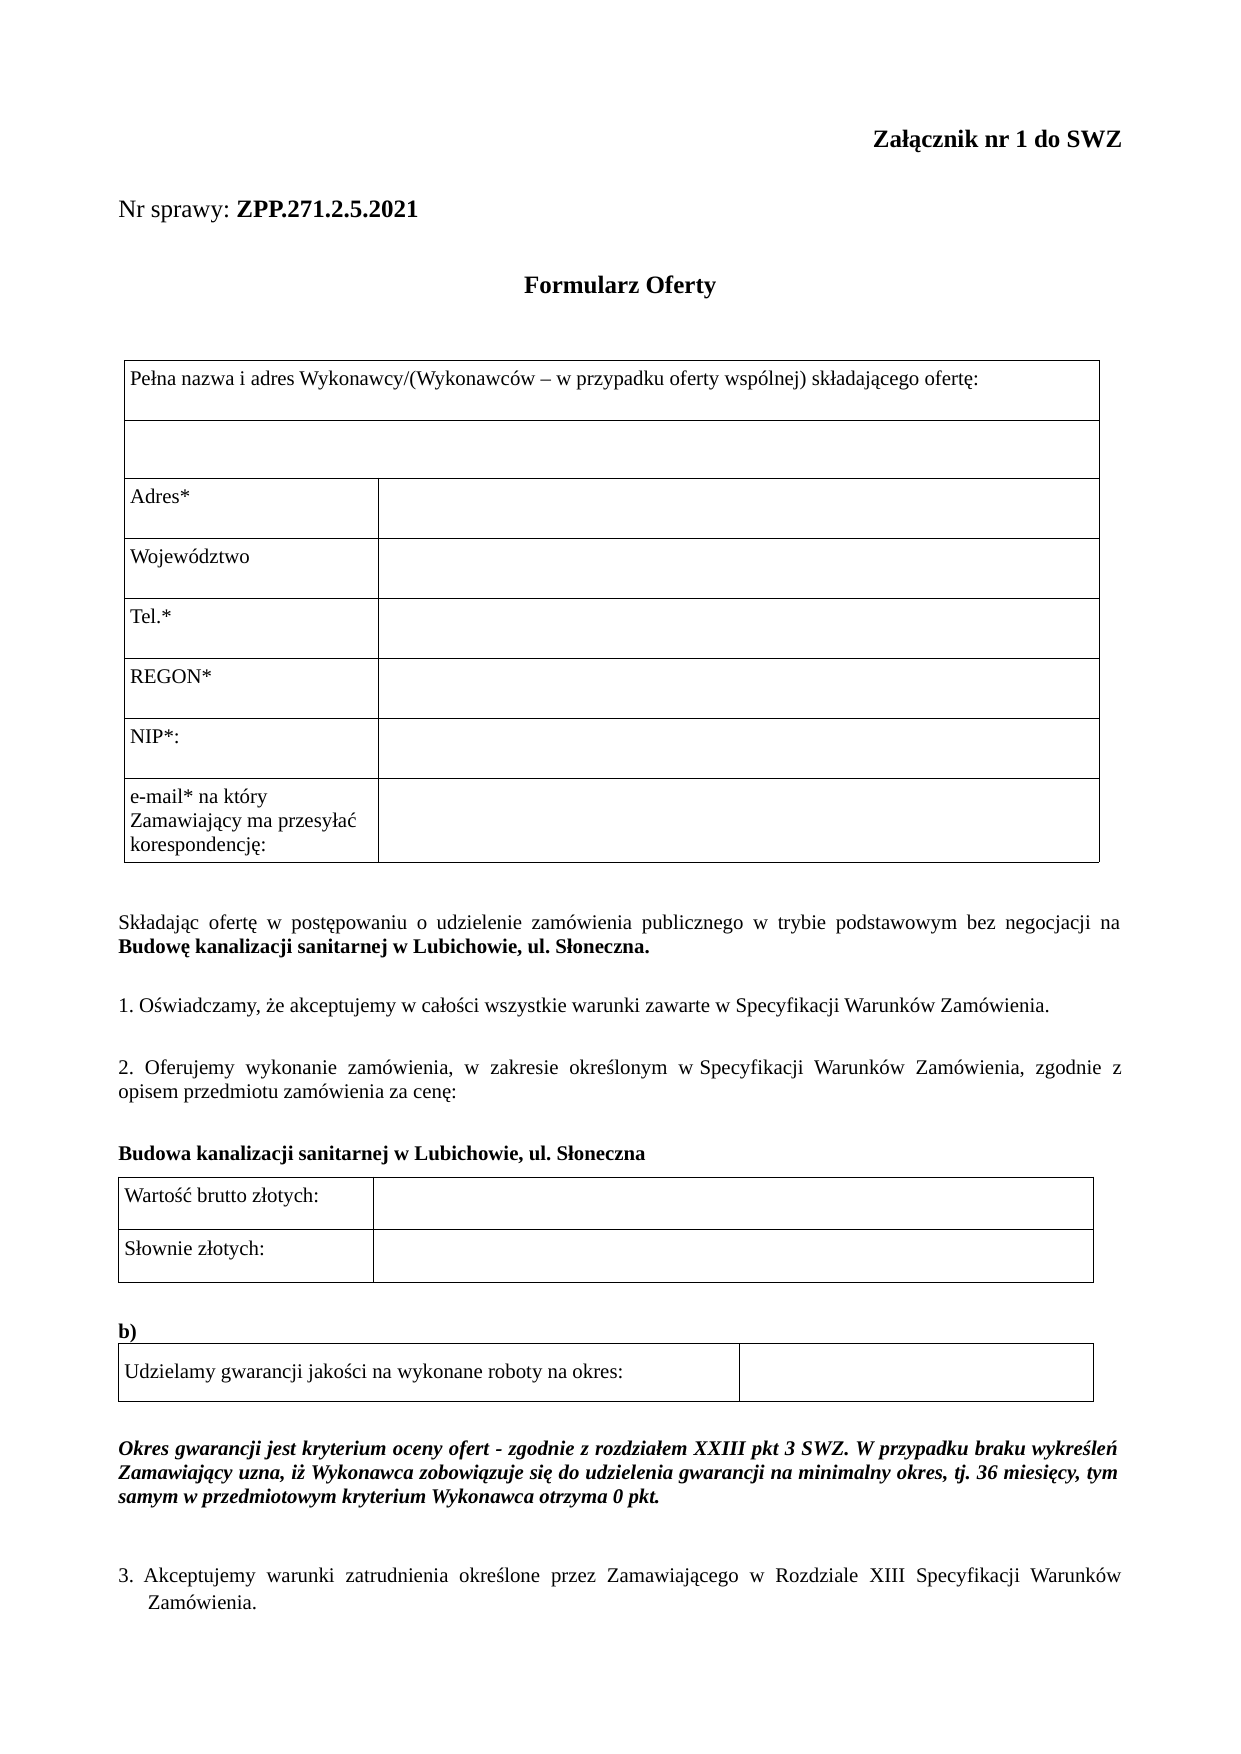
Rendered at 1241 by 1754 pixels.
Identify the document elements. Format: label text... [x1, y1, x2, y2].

table_cell [379, 599, 1099, 657]
text Nr sprawy: ZPP.271.2.5.2021 [118, 194, 1122, 223]
table_cell [379, 719, 1099, 777]
table_header Udzielamy gwarancji jakości na wykonane roboty na okres: [119, 1344, 739, 1401]
text 2. Oferujemy wykonanie zamówienia, w zakresie określonym w Specyfikacji Warunków Zamówienia, zgodnie z opisem przedmiotu zamówienia za cenę: [118, 1055, 1122, 1103]
text Formularz Oferty [118, 271, 1122, 299]
table_cell Tel.* [125, 599, 378, 657]
table_cell Słownie złotych: [119, 1230, 373, 1282]
table_header [374, 1178, 1093, 1229]
table_header [740, 1344, 1093, 1401]
table_cell [379, 479, 1099, 537]
text 1. Oświadczamy, że akceptujemy w całości wszystkie warunki zawarte w Specyfikacji Warunków Zamówienia. [118, 993, 1122, 1017]
table_cell e-mail* na który Zamawiający ma przesyłać korespondencję: [125, 779, 378, 862]
table_cell REGON* [125, 659, 378, 717]
table_cell NIP*: [125, 719, 378, 777]
table_cell [374, 1230, 1093, 1282]
text Okres gwarancji jest kryterium oceny ofert - zgodnie z rozdziałem XXIII pkt 3 SWZ. W przypadku braku wykreśleń Zamawiający uzna, iż Wykonawca zobowiązuje się do udzielenia gwarancji na minimalny okres, tj. 36 miesięcy, tym samym w przedmiotowym kryterium Wykonawca otrzyma 0 pkt. [118, 1436, 1122, 1508]
table_cell [379, 779, 1099, 862]
table_cell Województwo [125, 539, 378, 597]
text Budowa kanalizacji sanitarnej w Lubichowie, ul. Słoneczna [118, 1141, 1122, 1164]
table_cell Adres* [125, 479, 378, 537]
text 3. Akceptujemy warunki zatrudnienia określone przez Zamawiającego w Rozdziale XIII Specyfikacji Warunków Zamówienia. [118, 1563, 1122, 1614]
text Załącznik nr 1 do SWZ [118, 124, 1122, 153]
table_header Wartość brutto złotych: [119, 1178, 373, 1229]
text Składając ofertę w postępowaniu o udzielenie zamówienia publicznego w trybie podstawowym bez negocjacji na Budowę kanalizacji sanitarnej w Lubichowie, ul. Słoneczna. [118, 910, 1122, 958]
table_cell [379, 659, 1099, 717]
table_header Pełna nazwa i adres Wykonawcy/(Wykonawców – w przypadku oferty wspólnej) składającego ofertę: [125, 361, 1099, 420]
text b) [118, 1319, 1122, 1343]
table_cell [125, 421, 1099, 477]
table_cell [379, 539, 1099, 597]
